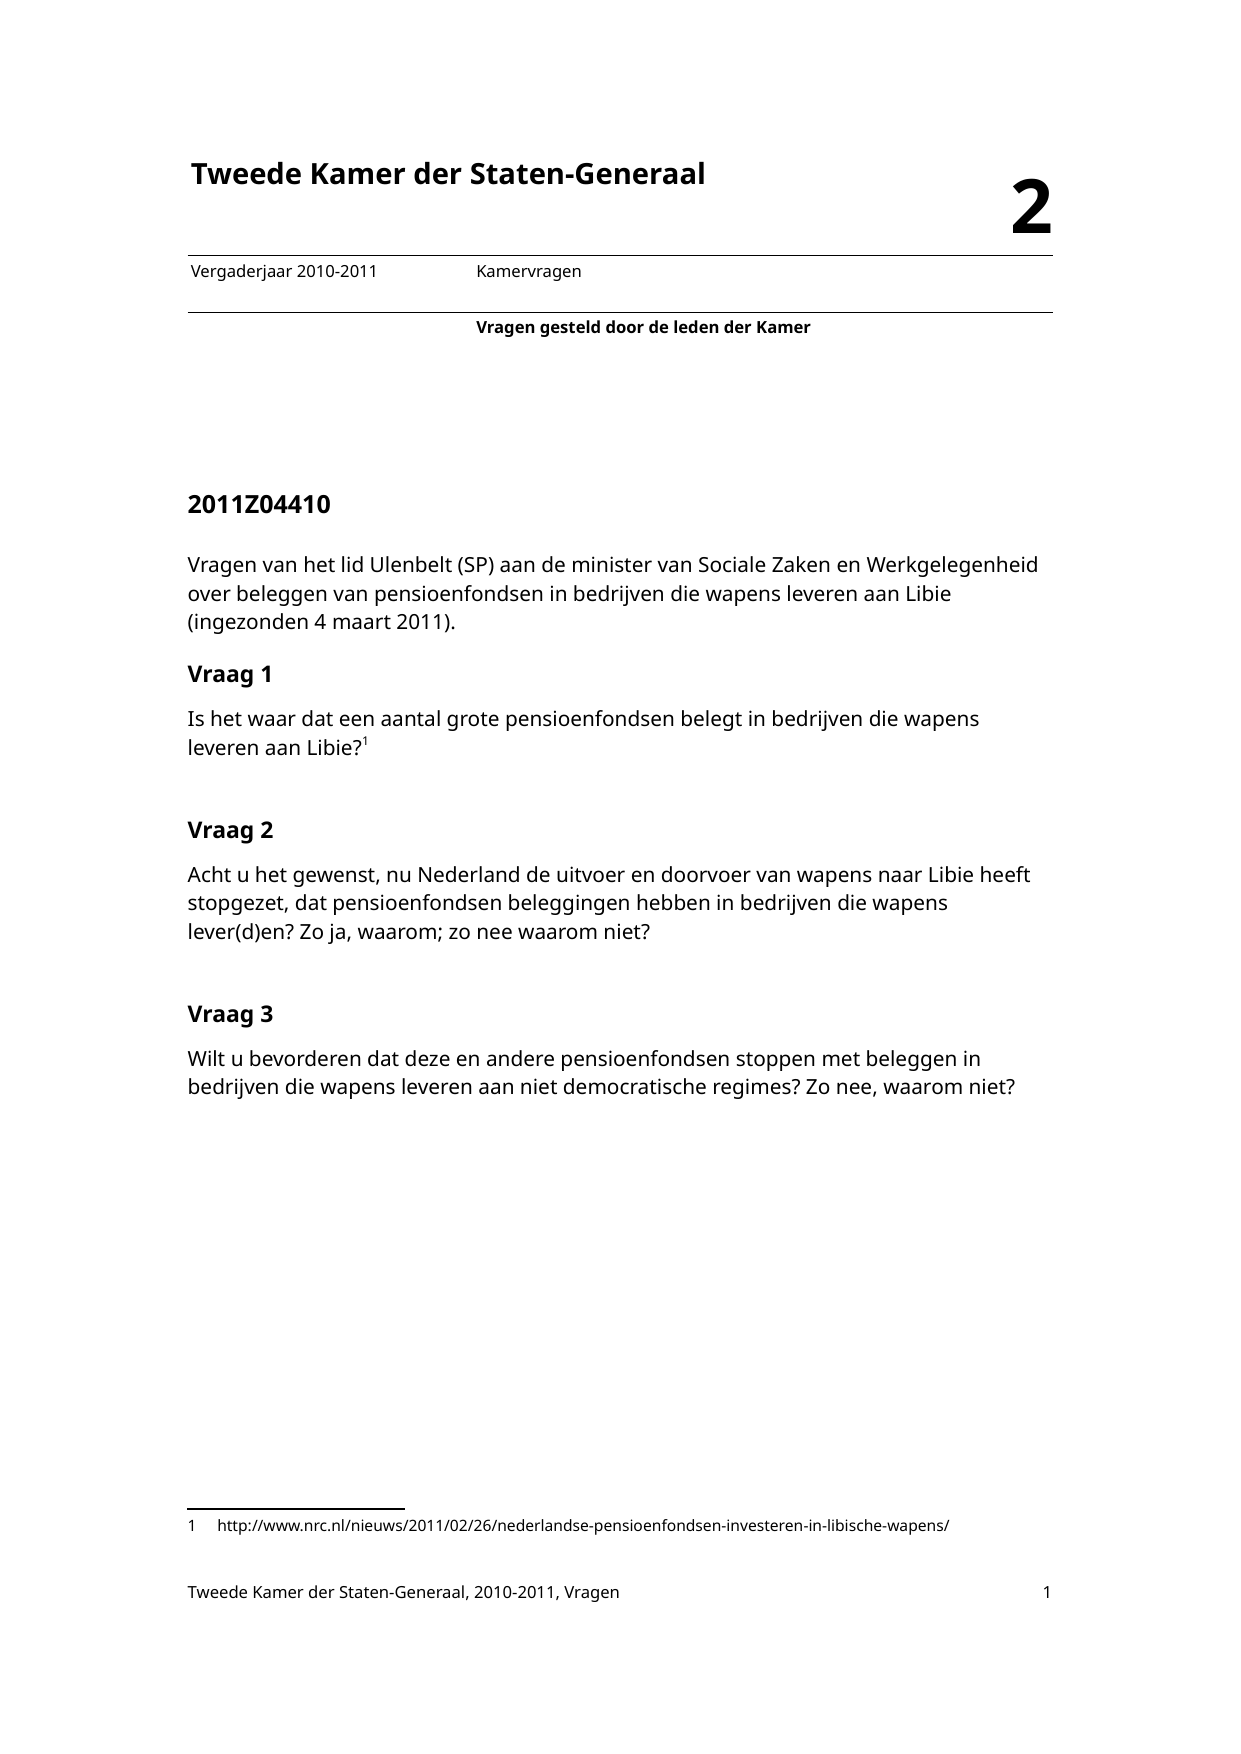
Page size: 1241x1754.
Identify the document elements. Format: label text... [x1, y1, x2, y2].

subtitle Vraag 1 [187, 658, 1053, 689]
subtitle Vraag 2 [187, 814, 1053, 845]
subtitle Vraag 3 [187, 998, 1053, 1029]
text http://www.nrc.nl/nieuws/2011/02/26/nederlandse-pensioenfondsen-investeren-in-libische-wapens/ [187, 1479, 1053, 1536]
text 2011Z04410 [187, 487, 1053, 521]
table_cell Vragen gesteld door de leden der Kamer [473, 313, 1053, 339]
text Wilt u bevorderen dat deze en andere pensioenfondsen stoppen met beleggen in bedrijven die wapens leveren aan niet democratische regimes? Zo nee, waarom niet? [187, 1044, 1053, 1101]
table_cell Vergaderjaar 2010-2011 [188, 256, 473, 312]
table_cell [188, 313, 473, 339]
text Vragen van het lid Ulenbelt (SP) aan de minister van Sociale Zaken en Werkgelegenheid over beleggen van pensioenfondsen in bedrijven die wapens leveren aan Libie (ingezonden 4 maart 2011). [187, 550, 1053, 636]
table_cell Kamervragen [473, 256, 1053, 312]
text Is het waar dat een aantal grote pensioenfondsen belegt in bedrijven die wapens leveren aan Libie? [187, 704, 1053, 761]
table_header Tweede Kamer der Staten-Generaal [188, 150, 879, 255]
table_header 2 [880, 150, 1053, 255]
text Acht u het gewenst, nu Nederland de uitvoer en doorvoer van wapens naar Libie heeft stopgezet, dat pensioenfondsen beleggingen hebben in bedrijven die wapens lever(d)en? Zo ja, waarom; zo nee waarom niet? [187, 860, 1053, 945]
